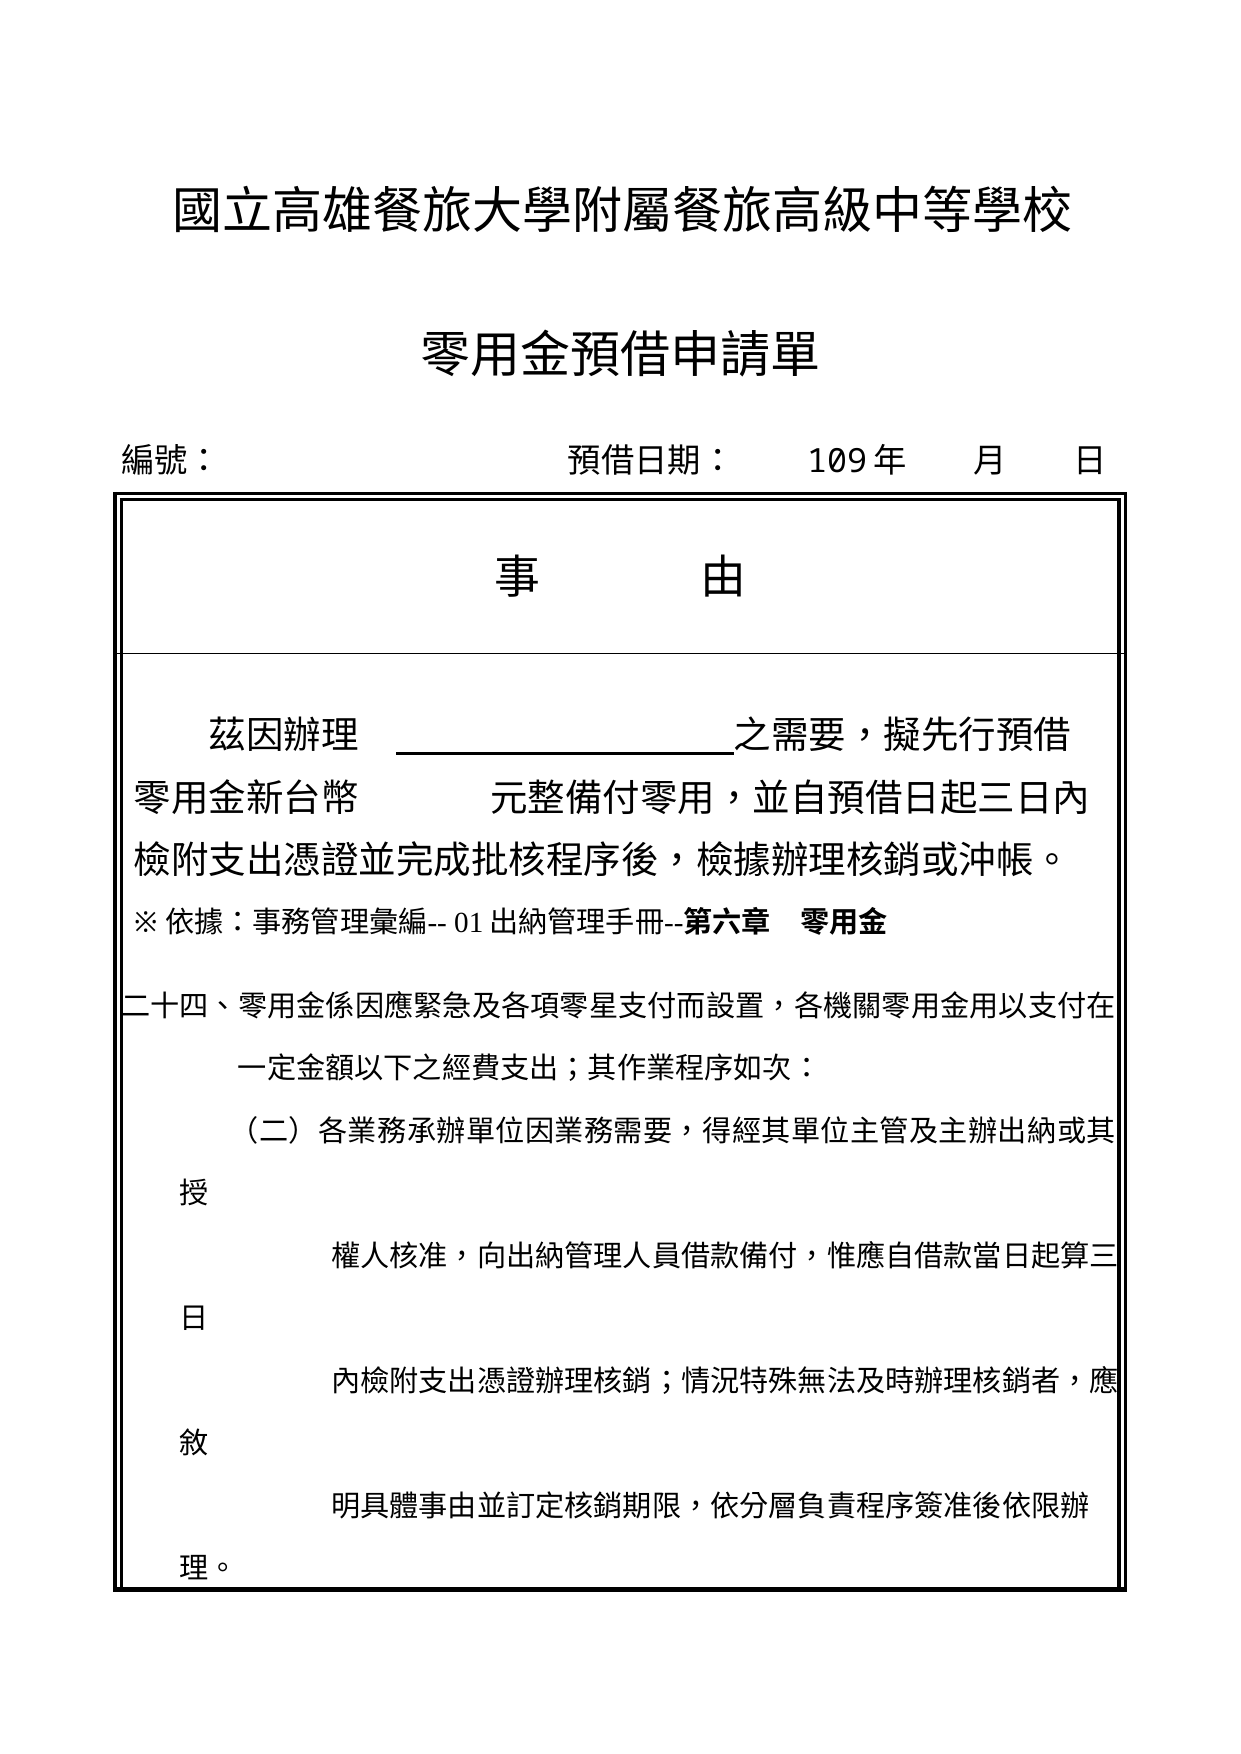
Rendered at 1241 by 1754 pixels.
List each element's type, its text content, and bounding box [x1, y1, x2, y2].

table_header 預借日期： [554, 403, 748, 492]
text 國立高雄餐旅大學附屬餐旅高級中等學校 [118, 134, 1122, 259]
table_header 編號： [118, 403, 251, 492]
table_header [251, 403, 554, 492]
table_header 109年 月 日 [748, 403, 1122, 492]
table_cell 事 由 [118, 495, 1122, 652]
text 零用金預借申請單 [118, 278, 1122, 403]
table_cell 茲因辦理 之需要，擬先行預借零用金新台幣 元整備付零用，並自預借日起三日內檢附支出憑證並完成批核程序後，檢據辦理核銷或沖帳。 ※ 依據：事務管理彙編-- 01出納管理手冊--第六章 零用金 二十四、零用金係因應緊急及各項零星支付而設置，各機關零用金用以支付在一定金額以下之經費支出；其作業程序如次： （二）各業務承辦單位因業務需要，得經其單位主管及主辦出納或其授 權人核准，向出納管理人員借款備付，惟應自借款當日起算三日 內檢附支出憑證辦理核銷；情況特殊無法及時辦理核銷者，應敘 明具體事由並訂定核銷期限，依分層負責程序簽准後依限辦理。 [123, 654, 1117, 1587]
